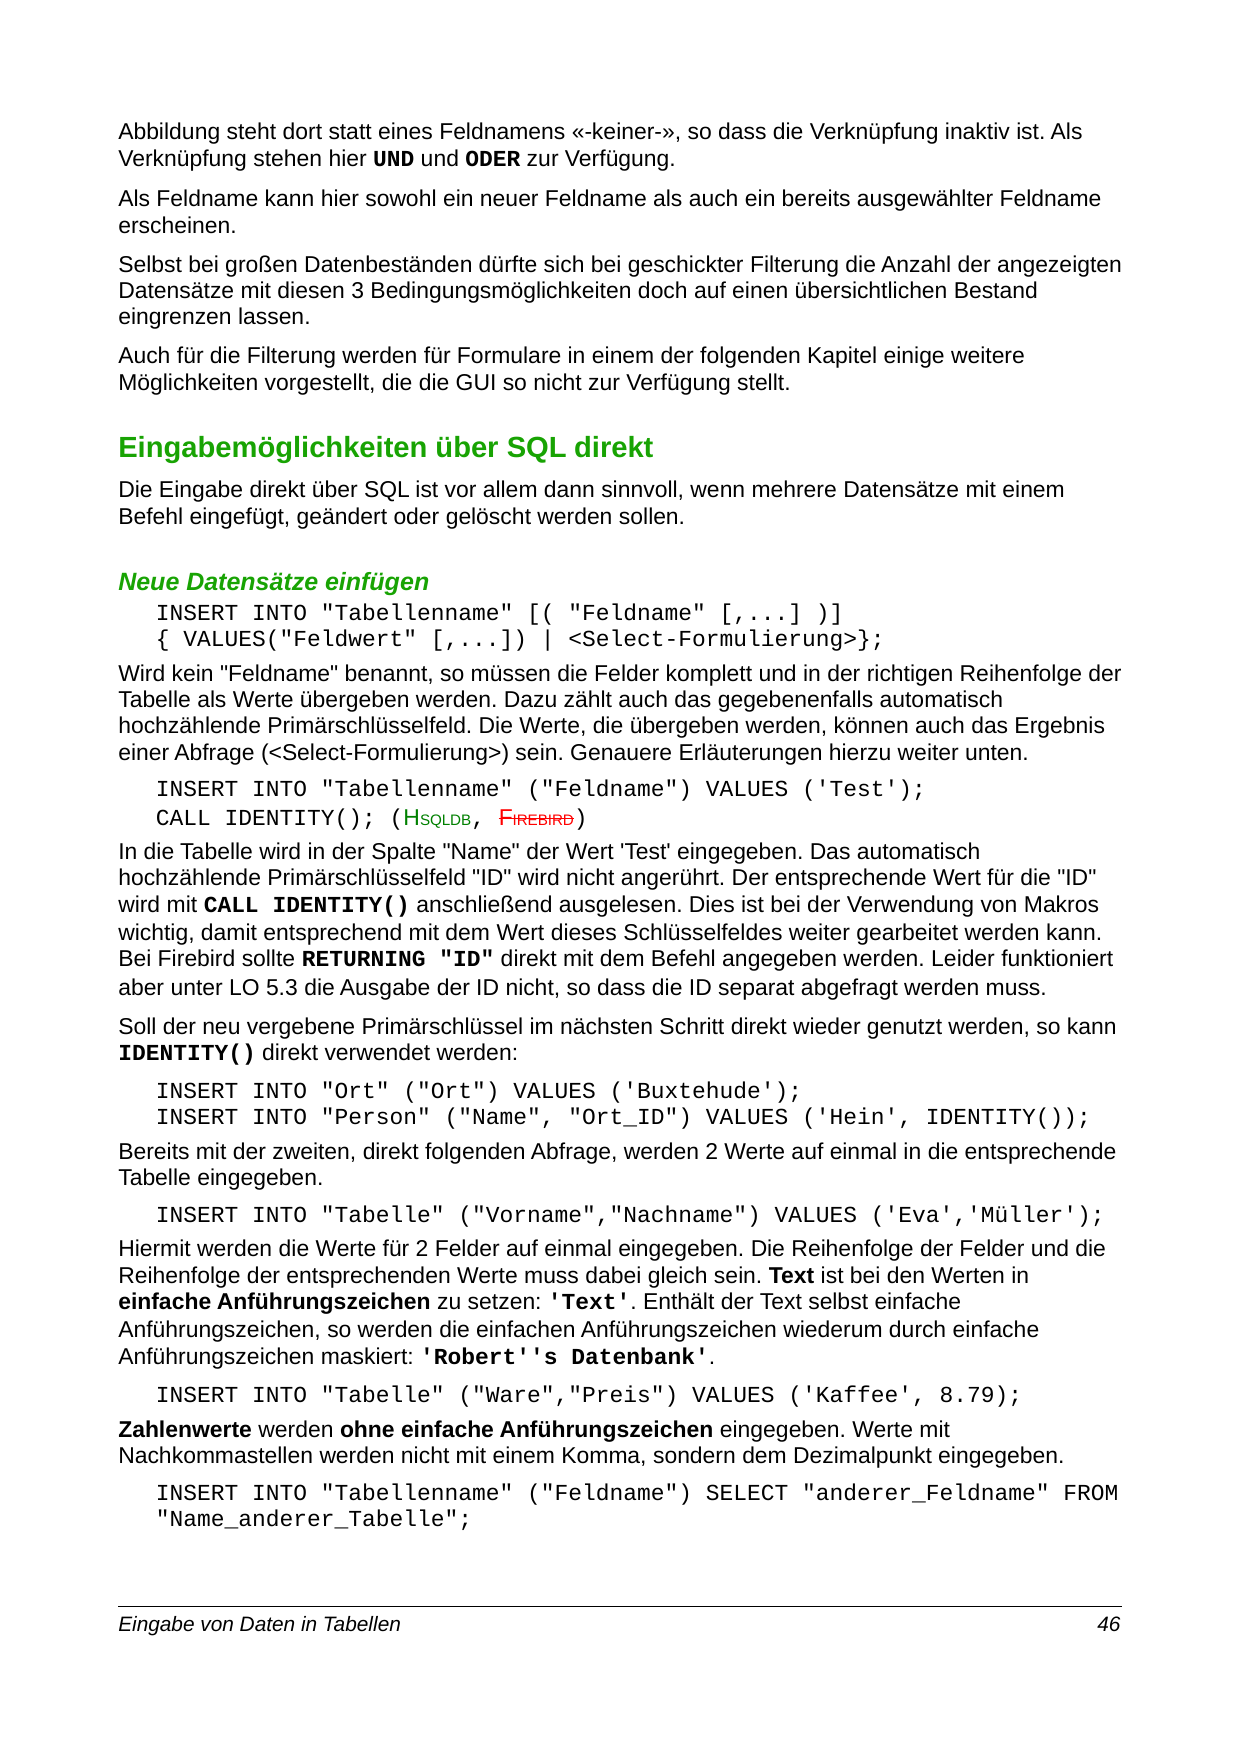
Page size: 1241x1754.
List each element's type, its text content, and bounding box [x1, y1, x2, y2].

text Selbst bei großen Datenbeständen dürfte sich bei geschickter Filterung die Anzahl der angezeigten Datensätze mit diesen 3 Bedingungsmöglichkeiten doch auf einen übersichtlichen Bestand eingrenzen lassen. [118, 251, 1122, 329]
text CALL IDENTITY(); (Hsqldb, Firebird) [156, 803, 1122, 832]
text INSERT INTO "Tabellenname" ("Feldname") VALUES ('Test'); [156, 777, 1122, 803]
text INSERT INTO "Person" ("Name", "Ort_ID") VALUES ('Hein', IDENTITY()); [156, 1106, 1122, 1132]
text Auch für die Filterung werden für Formulare in einem der folgenden Kapitel einige weitere Möglichkeiten vorgestellt, die die GUI so nicht zur Verfügung stellt. [118, 342, 1122, 395]
text INSERT INTO "Tabelle" ("Vorname","Nachname") VALUES ('Eva','Müller'); [156, 1203, 1122, 1229]
text Die Eingabe direkt über SQL ist vor allem dann sinnvoll, wenn mehrere Datensätze mit einem Befehl eingefügt, geändert oder gelöscht werden sollen. [118, 476, 1122, 529]
text INSERT INTO "Tabellenname" [( "Feldname" [,...] )] [156, 601, 1122, 627]
text INSERT INTO "Ort" ("Ort") VALUES ('Buxtehude'); [156, 1080, 1122, 1106]
text INSERT INTO "Tabellenname" ("Feldname") SELECT "anderer_Feldname" FROM "Name_anderer_Tabelle"; [156, 1481, 1122, 1533]
text Hiermit werden die Werte für 2 Felder auf einmal eingegeben. Die Reihenfolge der Felder und die Reihenfolge der entsprechenden Werte muss dabei gleich sein. Text ist bei den Werten in einfache Anführungszeichen zu setzen: 'Text'. Enthält der Text selbst einfache Anführungszeichen, so werden die einfachen Anführungszeichen wiederum durch einfache Anführungszeichen maskiert: 'Robert''s Datenbank'. [118, 1235, 1122, 1371]
text Als Feldname kann hier sowohl ein neuer Feldname als auch ein bereits ausgewählter Feldname erscheinen. [118, 185, 1122, 238]
text Abbildung steht dort statt eines Feldnamens «-keiner-», so dass die Verknüpfung inaktiv ist. Als Verknüpfung stehen hier UND und ODER zur Verfügung. [118, 118, 1122, 173]
text { VALUES("Feldwert" [,...]) | <Select-Formulierung>}; [156, 627, 1122, 653]
text In die Tabelle wird in der Spalte "Name" der Wert 'Test' eingegeben. Das automatisch hochzählende Primärschlüsselfeld "ID" wird nicht angerührt. Der entsprechende Wert für die "ID" wird mit CALL IDENTITY() anschließend ausgelesen. Dies ist bei der Verwendung von Makros wichtig, damit entsprechend mit dem Wert dieses Schlüsselfeldes weiter gearbeitet werden kann. Bei Firebird sollte RETURNING "ID" direkt mit dem Befehl angegeben werden. Leider funktioniert aber unter LO 5.3 die Ausgabe der ID nicht, so dass die ID separat abgefragt werden muss. [118, 838, 1122, 1000]
text Bereits mit der zweiten, direkt folgenden Abfrage, werden 2 Werte auf einmal in die entsprechende Tabelle eingegeben. [118, 1138, 1122, 1191]
text INSERT INTO "Tabelle" ("Ware","Preis") VALUES ('Kaffee', 8.79); [156, 1383, 1122, 1409]
text Wird kein "Feldname" benannt, so müssen die Felder komplett und in der richtigen Reihenfolge der Tabelle als Werte übergeben werden. Dazu zählt auch das gegebenenfalls automatisch hochzählende Primärschlüsselfeld. Die Werte, die übergeben werden, können auch das Ergebnis einer Abfrage (<Select-Formulierung>) sein. Genauere Erläuterungen hierzu weiter unten. [118, 659, 1122, 765]
subtitle Neue Datensätze einfügen [118, 566, 1122, 595]
text Soll der neu vergebene Primärschlüssel im nächsten Schritt direkt wieder genutzt werden, so kann IDENTITY() direkt verwendet werden: [118, 1013, 1122, 1067]
subtitle Eingabemöglichkeiten über SQL direkt [118, 430, 1122, 464]
text Zahlenwerte werden ohne einfache Anführungszeichen eingegeben. Werte mit Nachkommastellen werden nicht mit einem Komma, sondern dem Dezimalpunkt eingegeben. [118, 1416, 1122, 1468]
